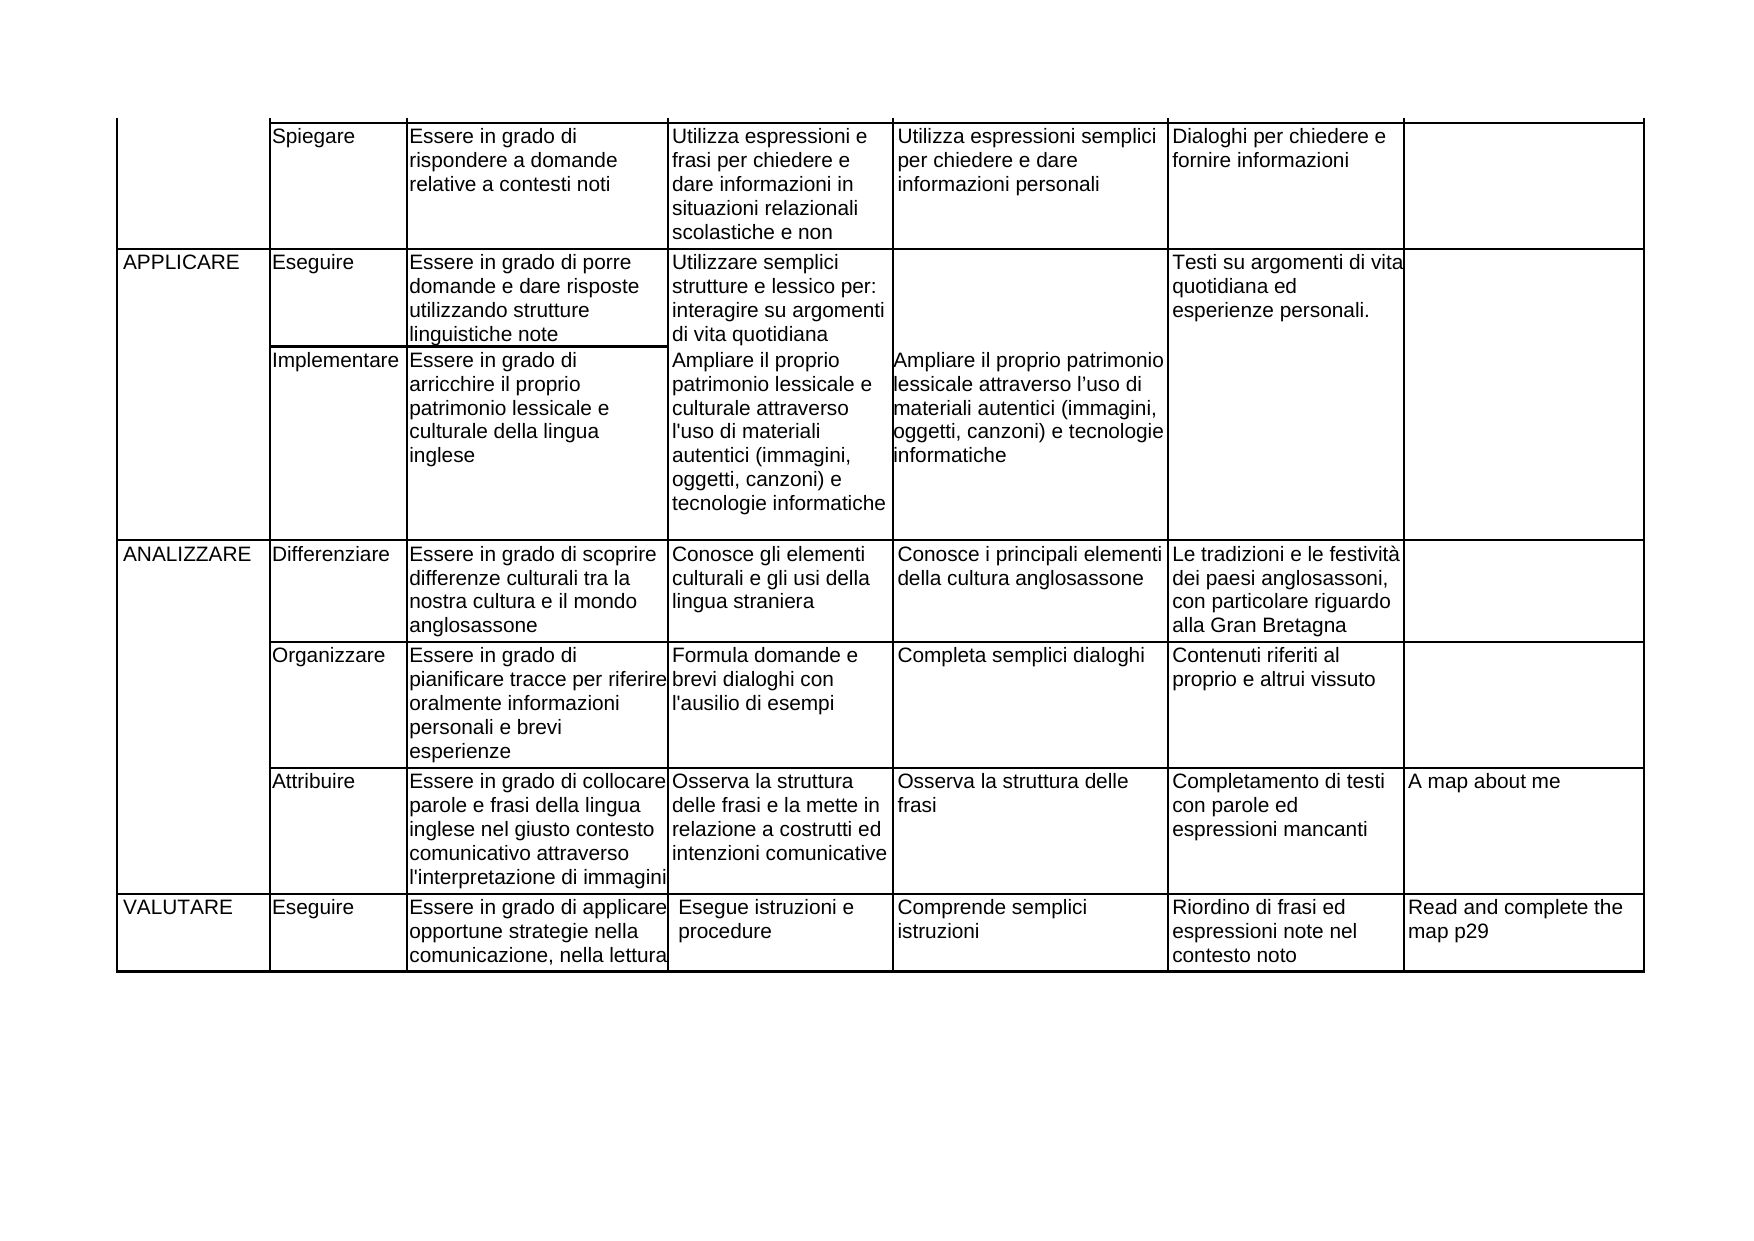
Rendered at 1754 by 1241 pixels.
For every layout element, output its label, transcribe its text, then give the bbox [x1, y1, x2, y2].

table_cell [1405, 124, 1643, 244]
table_cell [669, 515, 892, 539]
table_cell Essere in grado di porre domande e dare risposte utilizzando strutture linguistiche note [408, 250, 667, 345]
table_cell [118, 637, 269, 641]
table_cell [669, 763, 892, 767]
table_cell [1169, 637, 1403, 641]
table_cell [271, 637, 406, 641]
table_cell [669, 637, 892, 641]
table_cell [1405, 541, 1643, 637]
table_header [1169, 118, 1403, 122]
table_cell [408, 515, 667, 539]
table_cell [271, 966, 406, 970]
table_cell Dialoghi per chiedere e fornire informazioni [1169, 124, 1403, 244]
table_cell Riordino di frasi ed espressioni note nel contesto noto [1169, 895, 1403, 966]
table_header [408, 118, 667, 122]
table_cell Implementare [271, 348, 406, 515]
table_cell [118, 767, 269, 889]
table_cell [1169, 345, 1403, 515]
table_cell [1405, 763, 1643, 767]
table_cell [408, 966, 667, 970]
table_header [894, 118, 1167, 122]
table_cell [894, 250, 1167, 345]
table_header [669, 118, 892, 122]
table_cell [894, 763, 1167, 767]
table_header [1405, 118, 1643, 122]
table_cell Attribuire [271, 769, 406, 889]
table_cell [1405, 515, 1643, 539]
table_cell Organizzare [271, 643, 406, 763]
table_cell [1169, 763, 1403, 767]
table_cell [1405, 250, 1643, 345]
table_cell [894, 515, 1167, 539]
table_header [118, 118, 269, 122]
table_cell [408, 637, 667, 641]
table_cell Contenuti riferiti al proprio e altrui vissuto [1169, 643, 1403, 763]
table_cell Differenziare [271, 541, 406, 637]
table_cell Completamento di testi con parole ed espressioni mancanti [1169, 769, 1403, 889]
table_cell Osserva la struttura delle frasi [894, 769, 1167, 889]
table_cell Le tradizioni e le festività dei paesi anglosassoni, con particolare riguardo alla Gran Bretagna [1169, 541, 1403, 637]
table_cell [118, 345, 269, 515]
table_cell Conosce i principali elementi della cultura anglosassone [894, 541, 1167, 637]
table_cell Essere in grado di pianificare tracce per riferire oralmente informazioni personali e brevi esperienze [408, 643, 667, 763]
table_cell Completa semplici dialoghi [894, 643, 1167, 763]
table_cell Esegue istruzioni e procedure [669, 895, 892, 966]
table_cell Spiegare [271, 124, 406, 244]
table_cell A map about me [1405, 769, 1643, 889]
table_cell Read and complete the map p29 [1405, 895, 1643, 966]
table_cell VALUTARE [118, 895, 269, 966]
table_cell Osserva la struttura delle frasi e la mette in relazione a costrutti ed intenzioni comunicative [669, 769, 892, 889]
table_cell [271, 515, 406, 539]
table_cell Essere in grado di scoprire differenze culturali tra la nostra cultura e il mondo anglosassone [408, 541, 667, 637]
table_cell Essere in grado di rispondere a domande relative a contesti noti [408, 124, 667, 244]
table_cell [408, 763, 667, 767]
table_cell Essere in grado di arricchire il proprio patrimonio lessicale e culturale della lingua inglese [408, 348, 667, 515]
table_cell [118, 966, 269, 970]
table_cell [1405, 637, 1643, 641]
table_cell [1405, 345, 1643, 515]
table_cell [118, 515, 269, 539]
table_cell [894, 966, 1167, 970]
table_cell [118, 641, 269, 763]
table_cell Comprende semplici istruzioni [894, 895, 1167, 966]
table_cell [669, 966, 892, 970]
table_cell Utilizza espressioni e frasi per chiedere e dare informazioni in situazioni relazionali scolastiche e non [669, 124, 892, 244]
table_cell Eseguire [271, 895, 406, 966]
table_cell [1405, 643, 1643, 763]
table_cell [118, 122, 269, 244]
table_cell Testi su argomenti di vita quotidiana ed esperienze personali. [1169, 250, 1403, 345]
table_cell Ampliare il proprio patrimonio lessicale attraverso l’uso di materiali autentici (immagini, oggetti, canzoni) e tecnologie informatiche [894, 345, 1167, 515]
table_cell Utilizzare semplici strutture e lessico per: interagire su argomenti di vita quotidiana [669, 250, 892, 345]
table_cell Ampliare il proprio patrimonio lessicale e culturale attraverso l'uso di materiali autentici (immagini, oggetti, canzoni) e tecnologie informatiche [669, 345, 892, 515]
table_cell Essere in grado di applicare opportune strategie nella comunicazione, nella lettura [408, 895, 667, 966]
table_cell [1169, 966, 1403, 970]
table_cell ANALIZZARE [118, 541, 269, 637]
table_cell Essere in grado di collocare parole e frasi della lingua inglese nel giusto contesto comunicativo attraverso l'interpretazione di immagini [408, 769, 667, 889]
table_cell [1405, 966, 1643, 970]
table_cell Conosce gli elementi culturali e gli usi della lingua straniera [669, 541, 892, 637]
table_cell Formula domande e brevi dialoghi con l'ausilio di esempi [669, 643, 892, 763]
table_cell [271, 763, 406, 767]
table_cell [1169, 515, 1403, 539]
table_cell Eseguire [271, 250, 406, 345]
table_cell APPLICARE [118, 250, 269, 345]
table_header [271, 118, 406, 122]
table_cell [118, 763, 269, 767]
table_cell [894, 637, 1167, 641]
table_cell Utilizza espressioni semplici per chiedere e dare informazioni personali [894, 124, 1167, 244]
